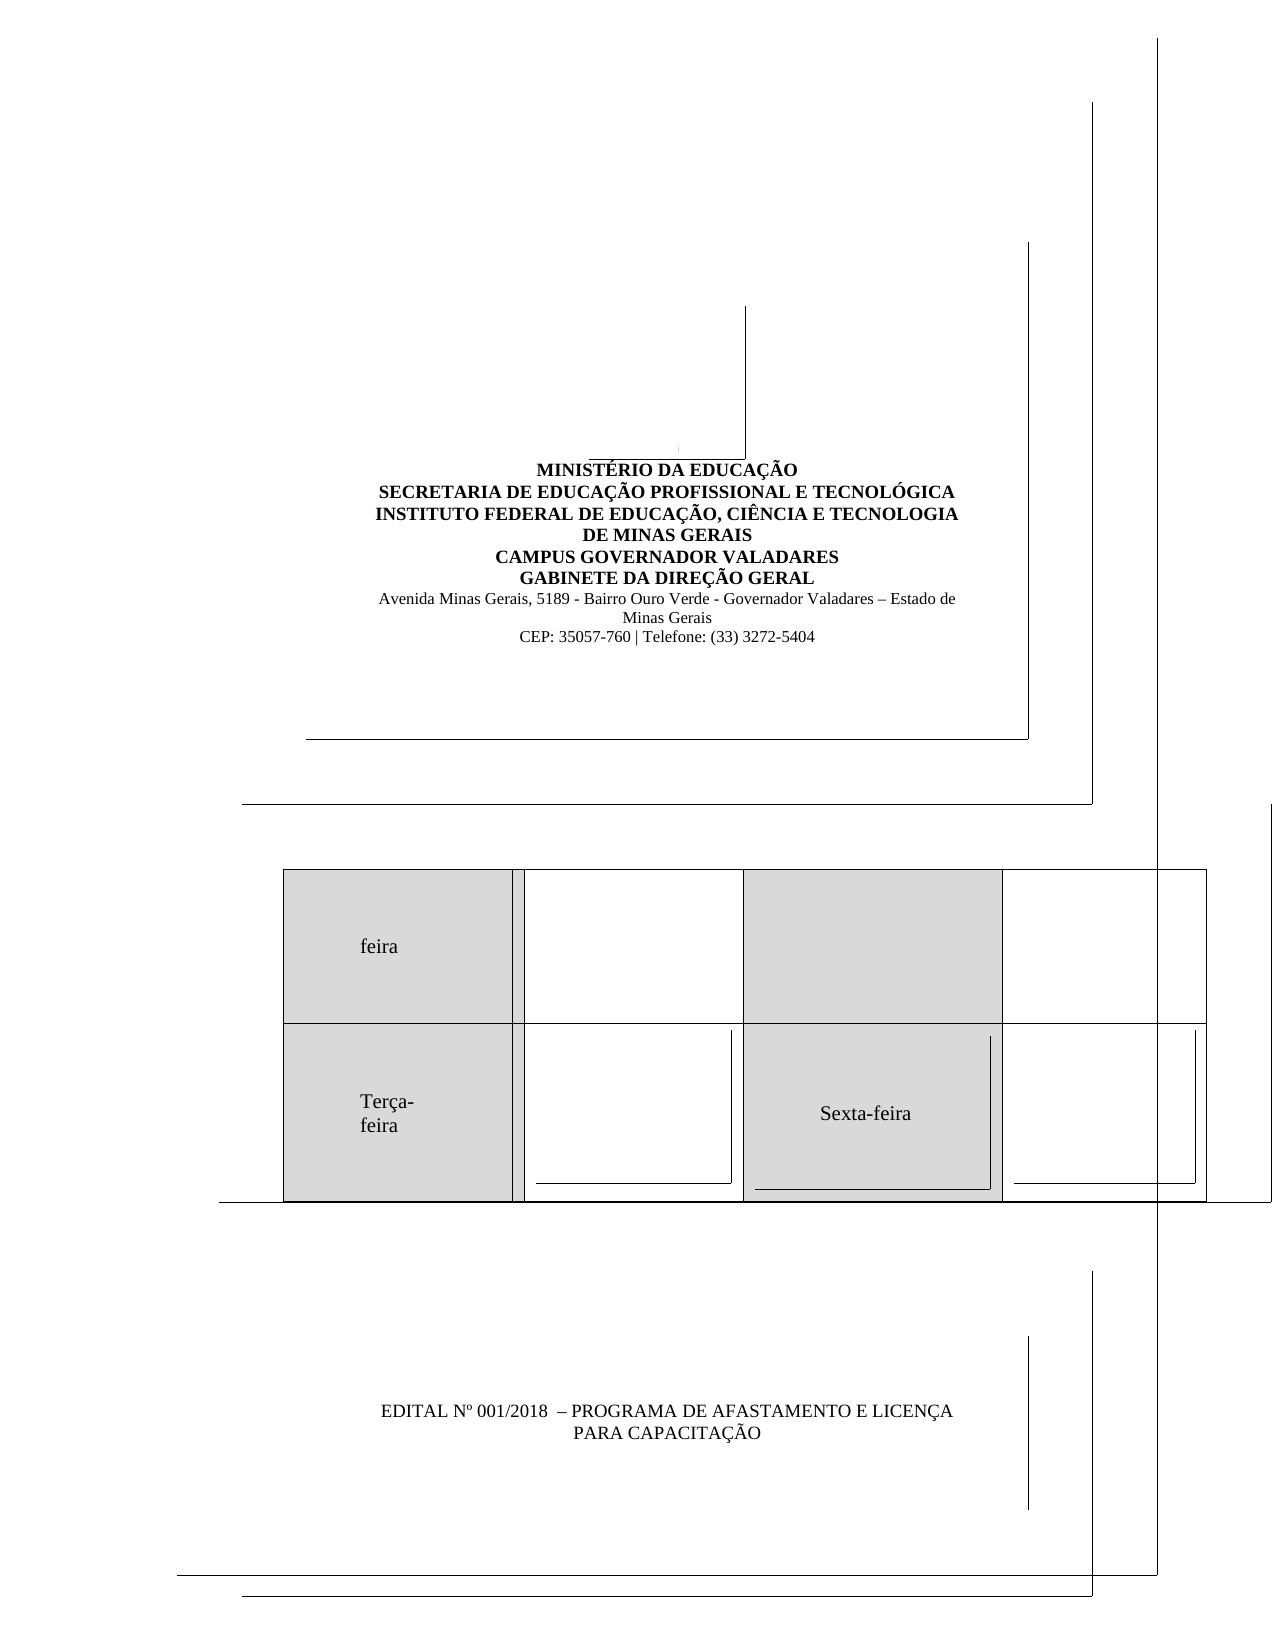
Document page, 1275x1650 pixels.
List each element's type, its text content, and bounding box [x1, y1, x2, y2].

table_cell [525, 870, 743, 1023]
table_cell Sexta-feira [744, 1024, 1002, 1201]
table_cell Terça-feira [284, 1024, 512, 1201]
table_cell [513, 870, 524, 1023]
table_cell [525, 1024, 743, 1201]
table_cell [1003, 870, 1157, 1023]
table_cell [513, 1024, 524, 1201]
table_cell [1158, 1024, 1206, 1201]
table_cell [744, 870, 1002, 1023]
table_cell [1003, 1024, 1157, 1201]
table_cell [1158, 870, 1206, 1023]
table_cell feira [284, 870, 512, 1023]
